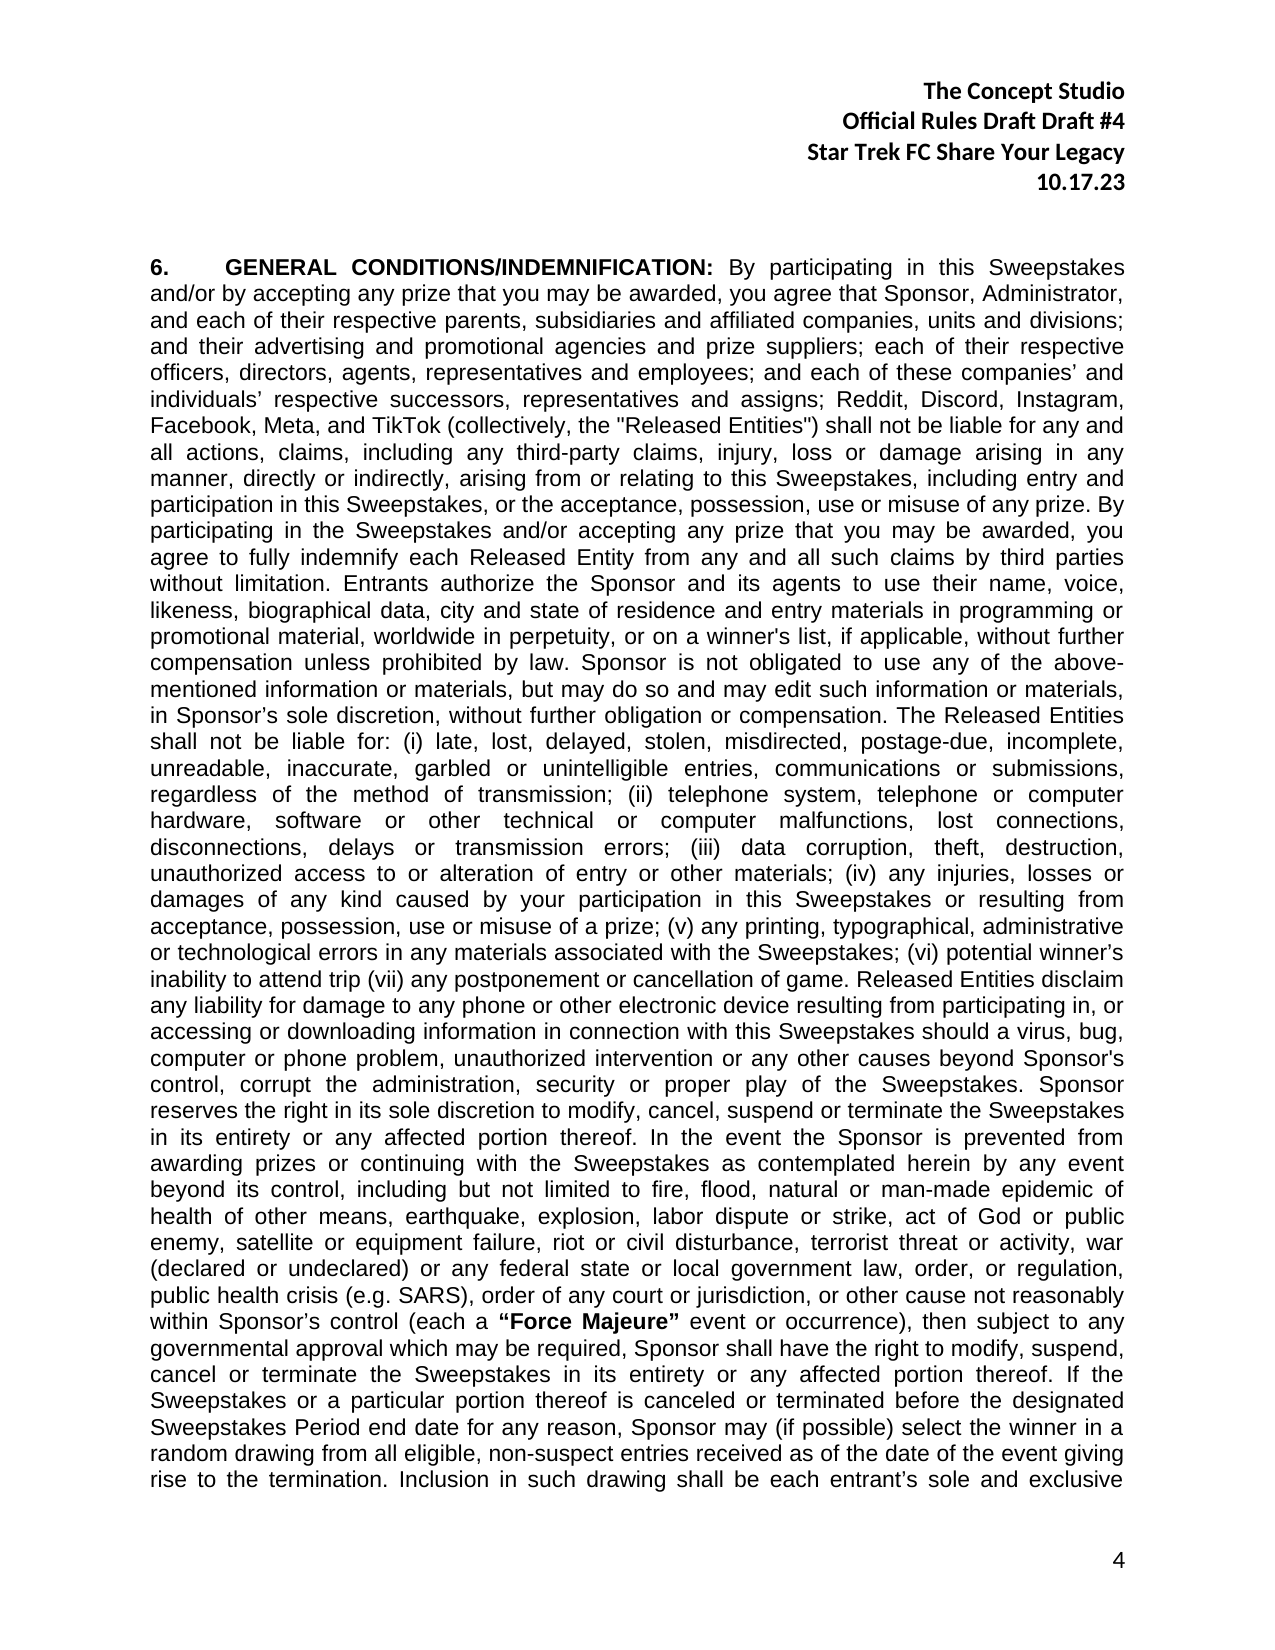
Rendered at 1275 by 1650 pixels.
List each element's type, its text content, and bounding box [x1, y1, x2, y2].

text 6. GENERAL CONDITIONS/INDEMNIFICATION: By participating in this Sweepstakes and/or by accepting any prize that you may be awarded, you agree that Sponsor, Administrator, and each of their respective parents, subsidiaries and affiliated companies, units and divisions; and their advertising and promotional agencies and prize suppliers; each of their respective officers, directors, agents, representatives and employees; and each of these companies’ and individuals’ respective successors, representatives and assigns; Reddit, Discord, Instagram, Facebook, Meta, and TikTok (collectively, the "Released Entities") shall not be liable for any and all actions, claims, including any third-party claims, injury, loss or damage arising in any manner, directly or indirectly, arising from or relating to this Sweepstakes, including entry and participation in this Sweepstakes, or the acceptance, possession, use or misuse of any prize. By participating in the Sweepstakes and/or accepting any prize that you may be awarded, you agree to fully indemnify each Released Entity from any and all such claims by third parties without limitation. Entrants authorize the Sponsor and its agents to use their name, voice, likeness, biographical data, city and state of residence and entry materials in programming or promotional material, worldwide in perpetuity, or on a winner's list, if applicable, without further compensation unless prohibited by law. Sponsor is not obligated to use any of the above-mentioned information or materials, but may do so and may edit such information or materials, in Sponsor’s sole discretion, without further obligation or compensation. The Released Entities shall not be liable for: (i) late, lost, delayed, stolen, misdirected, postage-due, incomplete, unreadable, inaccurate, garbled or unintelligible entries, communications or submissions, regardless of the method of transmission; (ii) telephone system, telephone or computer hardware, software or other technical or computer malfunctions, lost connections, disconnections, delays or transmission errors; (iii) data corruption, theft, destruction, unauthorized access to or alteration of entry or other materials; (iv) any injuries, losses or damages of any kind caused by your participation in this Sweepstakes or resulting from acceptance, possession, use or misuse of a prize; (v) any printing, typographical, administrative or technological errors in any materials associated with the Sweepstakes; (vi) potential winner’s inability to attend trip (vii) any postponement or cancellation of game. Released Entities disclaim any liability for damage to any phone or other electronic device resulting from participating in, or accessing or downloading information in connection with this Sweepstakes should a virus, bug, computer or phone problem, unauthorized intervention or any other causes beyond Sponsor's control, corrupt the administration, security or proper play of the Sweepstakes. Sponsor reserves the right in its sole discretion to modify, cancel, suspend or terminate the Sweepstakes in its entirety or any affected portion thereof. In the event the Sponsor is prevented from awarding prizes or continuing with the Sweepstakes as contemplated herein by any event beyond its control, including but not limited to fire, flood, natural or man-made epidemic of health of other means, earthquake, explosion, labor dispute or strike, act of God or public enemy, satellite or equipment failure, riot or civil disturbance, terrorist threat or activity, war (declared or undeclared) or any federal state or local government law, order, or regulation, public health crisis (e.g. SARS), order of any court or jurisdiction, or other cause not reasonably within Sponsor’s control (each a “Force Majeure” event or occurrence), then subject to any governmental approval which may be required, Sponsor shall have the right to modify, suspend, cancel or terminate the Sweepstakes in its entirety or any affected portion thereof. If the Sweepstakes or a particular portion thereof is canceled or terminated before the designated Sweepstakes Period end date for any reason, Sponsor may (if possible) select the winner in a random drawing from all eligible, non-suspect entries received as of the date of the event giving rise to the termination. Inclusion in such drawing shall be each entrant’s sole and exclusive [150, 254, 1125, 1493]
